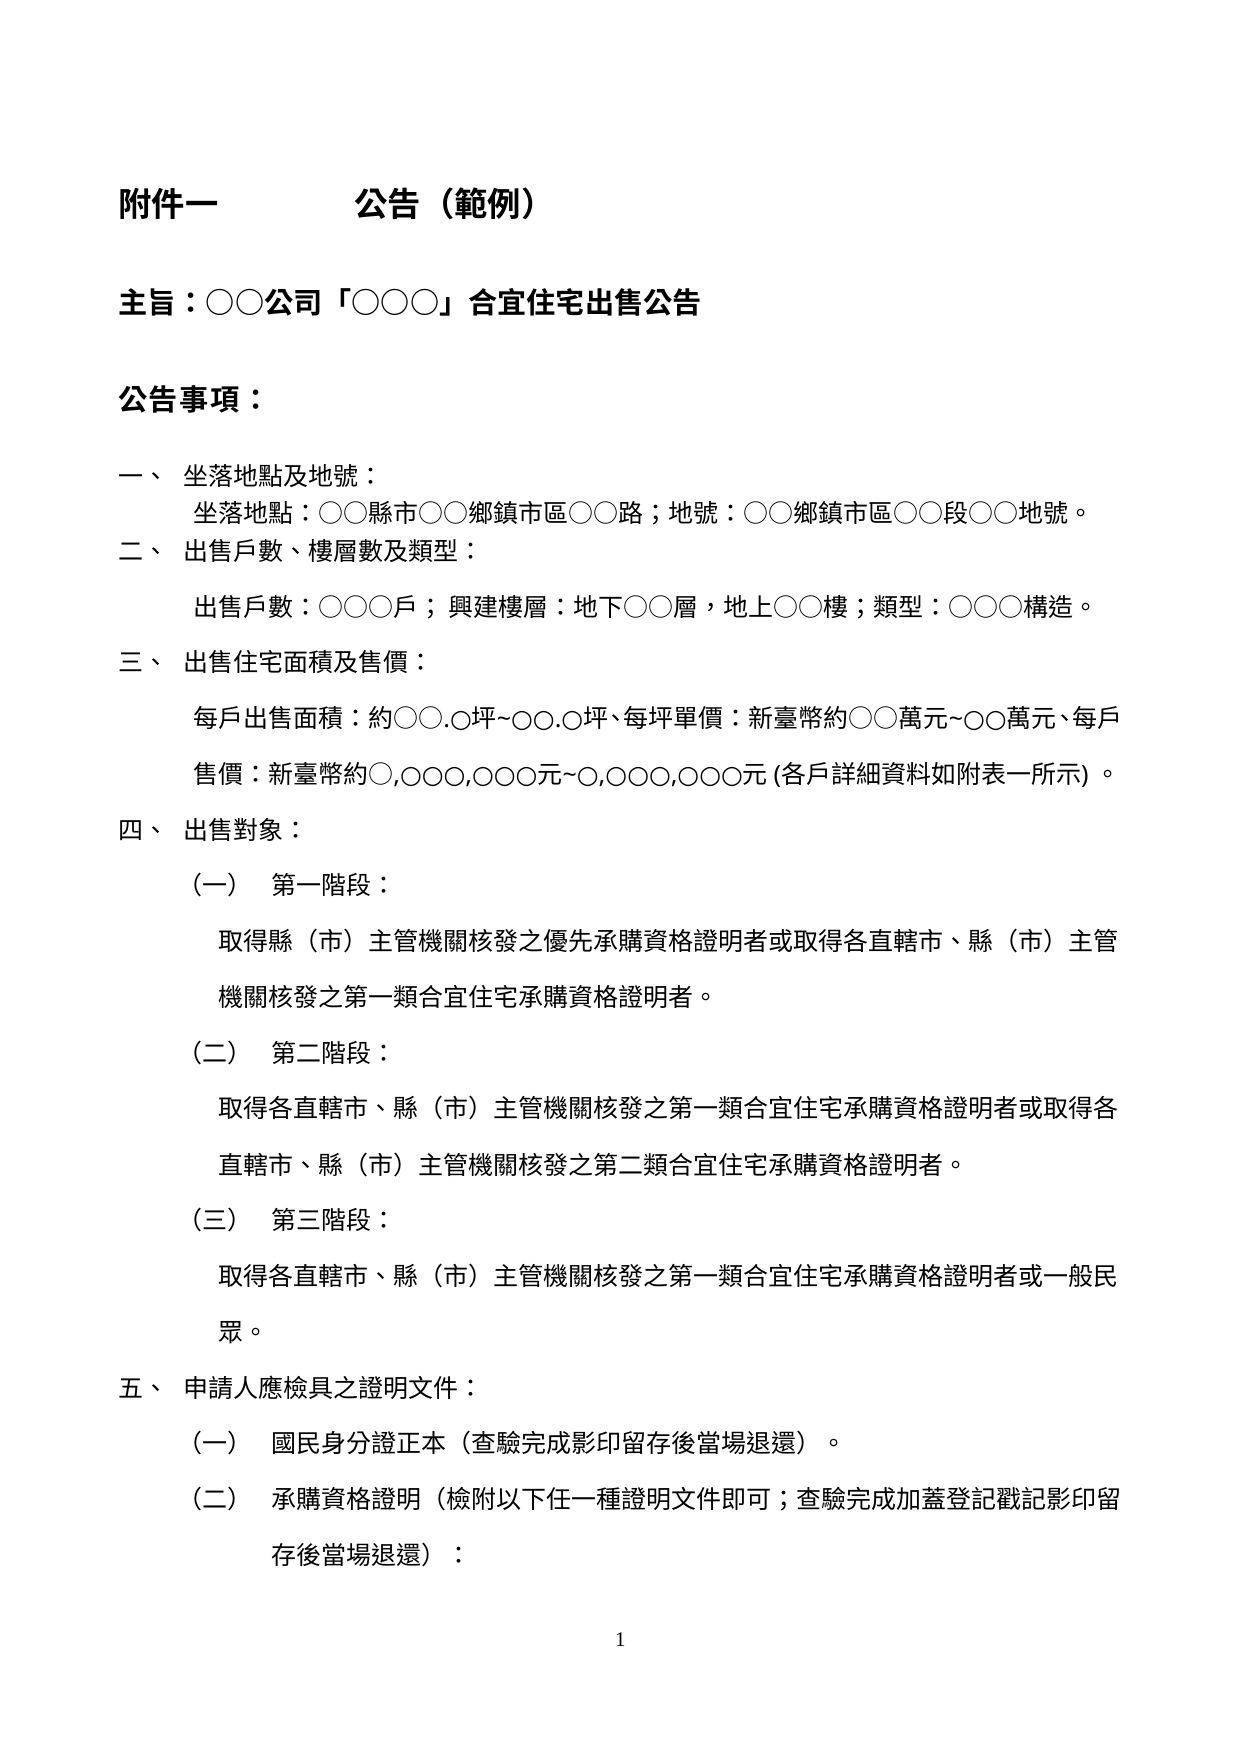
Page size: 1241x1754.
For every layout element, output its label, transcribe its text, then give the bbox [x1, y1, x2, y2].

list 出售住宅面積及售價： [118, 642, 1122, 679]
text 取得各直轄市、縣（市）主管機關核發之第一類合宜住宅承購資格證明者或取得各直轄市、縣（市）主管機關核發之第二類合宜住宅承購資格證明者。 [218, 1088, 1122, 1182]
list 國民身分證正本（查驗完成影印留存後當場退還）。 [177, 1423, 1122, 1461]
list 承購資格證明（檢附以下任一種證明文件即可；查驗完成加蓋登記戳記影印留存後當場退還）： [177, 1479, 1122, 1573]
text 出售戶數：○○○戶； 興建樓層：地下○○層，地上○○樓；類型：○○○構造。 [193, 586, 1122, 624]
text 附件一 公告（範例） [118, 164, 1122, 239]
text 取得各直轄市、縣（市）主管機關核發之第一類合宜住宅承購資格證明者或一般民眾。 [218, 1256, 1122, 1349]
list 第二階段： [177, 1033, 1122, 1070]
text 公告事項： [118, 360, 1122, 435]
list 出售戶數、樓層數及類型： [118, 531, 1122, 568]
list 第一階段： [177, 865, 1122, 903]
list 出售對象： [118, 809, 1122, 847]
list 第三階段： [177, 1200, 1122, 1238]
list 申請人應檢具之證明文件： [118, 1368, 1122, 1405]
text 主旨：○○公司「○○○」合宜住宅出售公告 [118, 263, 1122, 338]
text 每戶出售面積：約○○.○坪~○○.○坪、每坪單價：新臺幣約○○萬元~○○萬元、每戶售價：新臺幣約○,○○○,○○○元~○,○○○,○○○元 (各戶詳細資料如附表一所示) 。 [193, 698, 1122, 791]
list 坐落地點及地號： [118, 456, 1122, 493]
text 坐落地點：○○縣市○○鄉鎮市區○○路；地號：○○鄉鎮市區○○段○○地號。 [193, 493, 1122, 531]
text 取得縣（市）主管機關核發之優先承購資格證明者或取得各直轄市、縣（市）主管機關核發之第一類合宜住宅承購資格證明者。 [218, 921, 1122, 1014]
